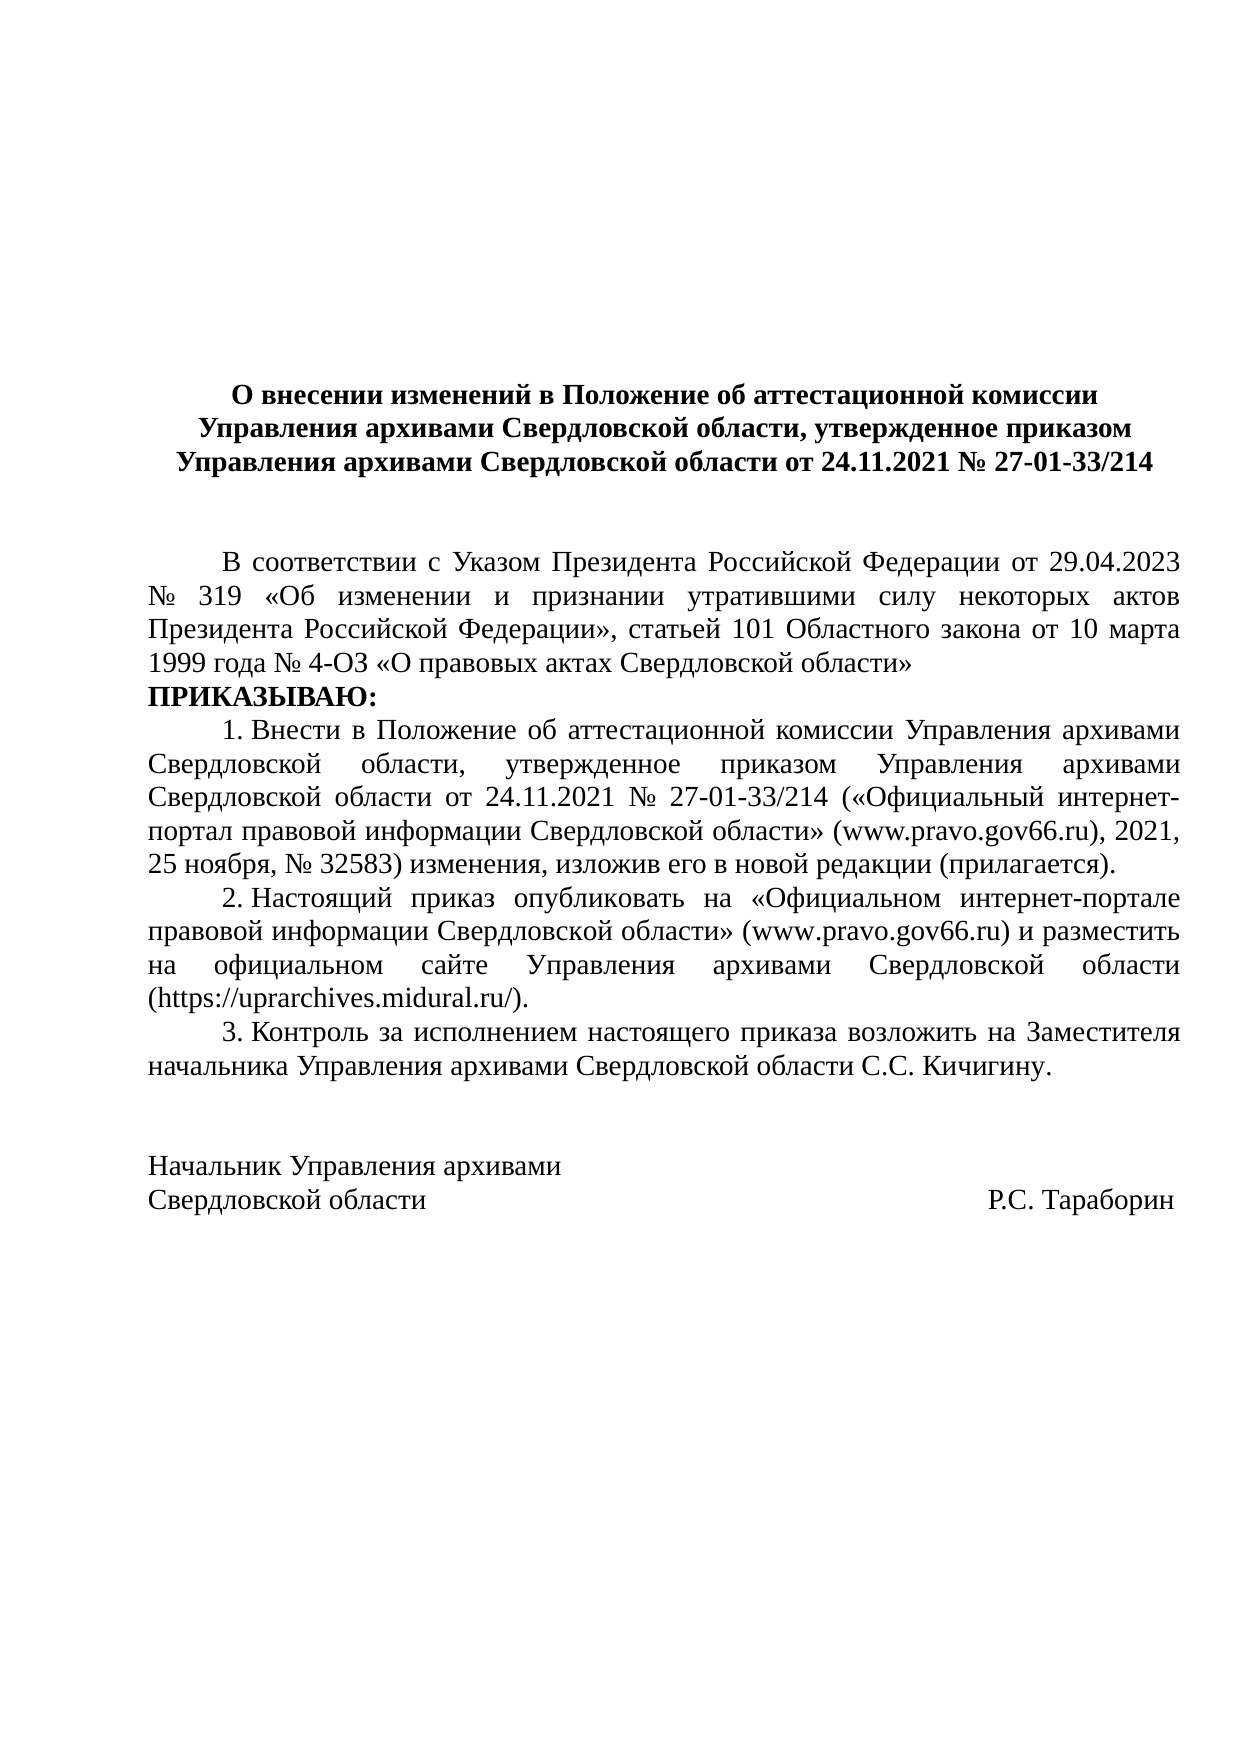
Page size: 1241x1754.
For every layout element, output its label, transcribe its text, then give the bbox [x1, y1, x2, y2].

text Начальник Управления архивами [148, 1148, 1181, 1182]
text В соответствии с Указом Президента Российской Федерации от 29.04.2023 № 319 «Об изменении и признании утратившими силу некоторых актов Президента Российской Федерации», статьей 101 Областного закона от 10 марта 1999 года № 4-ОЗ «О правовых актах Свердловской области» [148, 544, 1181, 679]
text 1. Внести в Положение об аттестационной комиссии Управления архивами Свердловской области, утвержденное приказом Управления архивами Свердловской области от 24.11.2021 № 27-01-33/214 («Официальный интернет-портал правовой информации Свердловской области» (www.pravo.gov66.ru), 2021, 25 ноября, № 32583) изменения, изложив его в новой редакции (прилагается). [148, 712, 1181, 880]
text О внесении изменений в Положение об аттестационной комиссии Управления архивами Свердловской области, утвержденное приказом Управления архивами Свердловской области от 24.11.2021 № 27-01-33/214 [148, 377, 1181, 477]
text 3. Контроль за исполнением настоящего приказа возложить на Заместителя начальника Управления архивами Свердловской области С.С. Кичигину. [148, 1014, 1181, 1081]
text 2. Настоящий приказ опубликовать на «Официальном интернет-портале правовой информации Свердловской области» (www.pravo.gov66.ru) и разместить на официальном сайте Управления архивами Свердловской области (https://uprarchives.midural.ru/). [148, 880, 1181, 1014]
text ПРИКАЗЫВАЮ: [148, 679, 1181, 712]
text Свердловской области Р.С. Тараборин [148, 1182, 1181, 1215]
